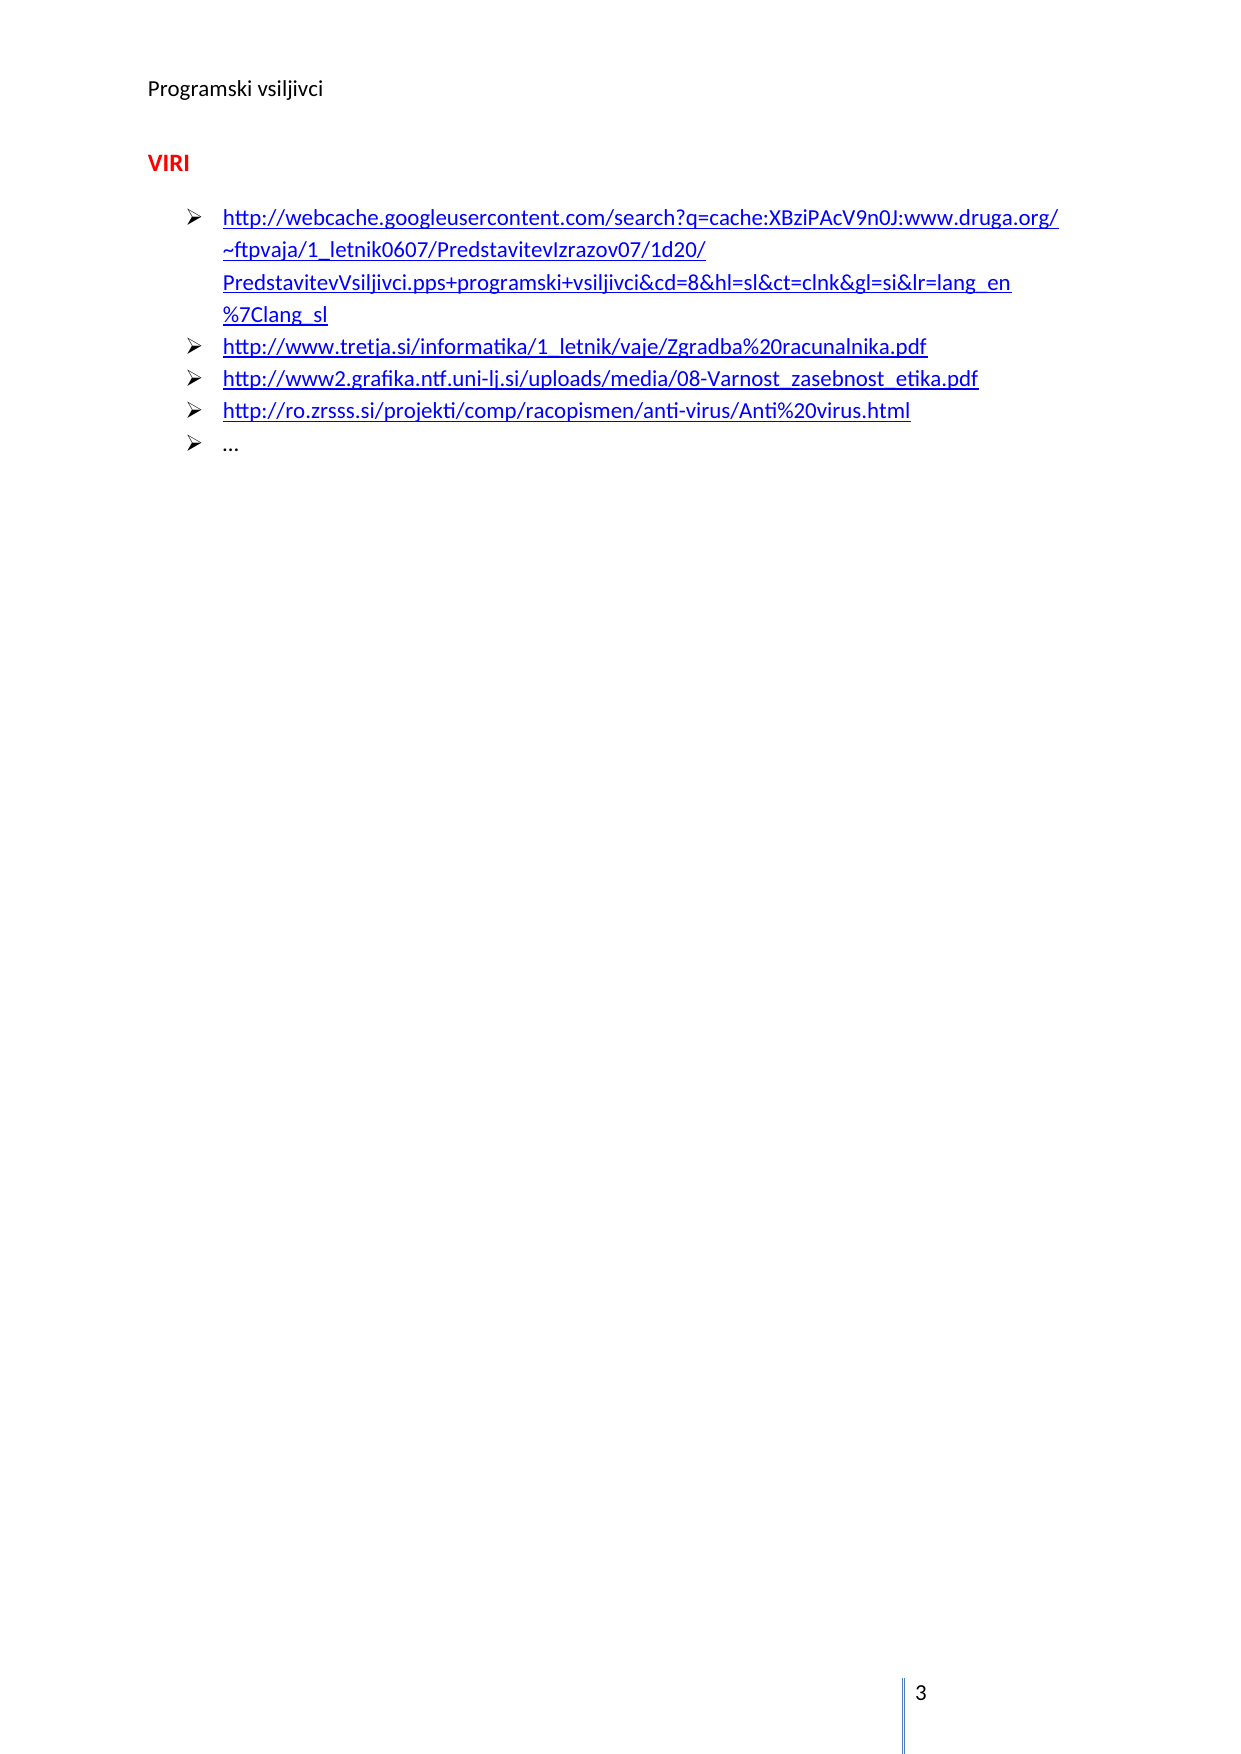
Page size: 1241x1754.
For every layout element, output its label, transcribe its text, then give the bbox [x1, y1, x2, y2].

list http://www.tretja.si/informatika/1_letnik/vaje/Zgradba%20racunalnika.pdf [185, 332, 1093, 360]
list http://ro.zrsss.si/projekti/comp/racopismen/anti-virus/Anti%20virus.html [185, 397, 1093, 424]
text VIRI [148, 148, 1093, 178]
list … [185, 429, 1093, 457]
list http://webcache.googleusercontent.com/search?q=cache:XBziPAcV9n0J:www.druga.org/~ftpvaja/1_letnik0607/PredstavitevIzrazov07/1d20/PredstavitevVsiljivci.pps+programski+vsiljivci&cd=8&hl=sl&ct=clnk&gl=si&lr=lang_en%7Clang_sl [185, 203, 1093, 328]
list http://www2.grafika.ntf.uni-lj.si/uploads/media/08-Varnost_zasebnost_etika.pdf [185, 364, 1093, 392]
